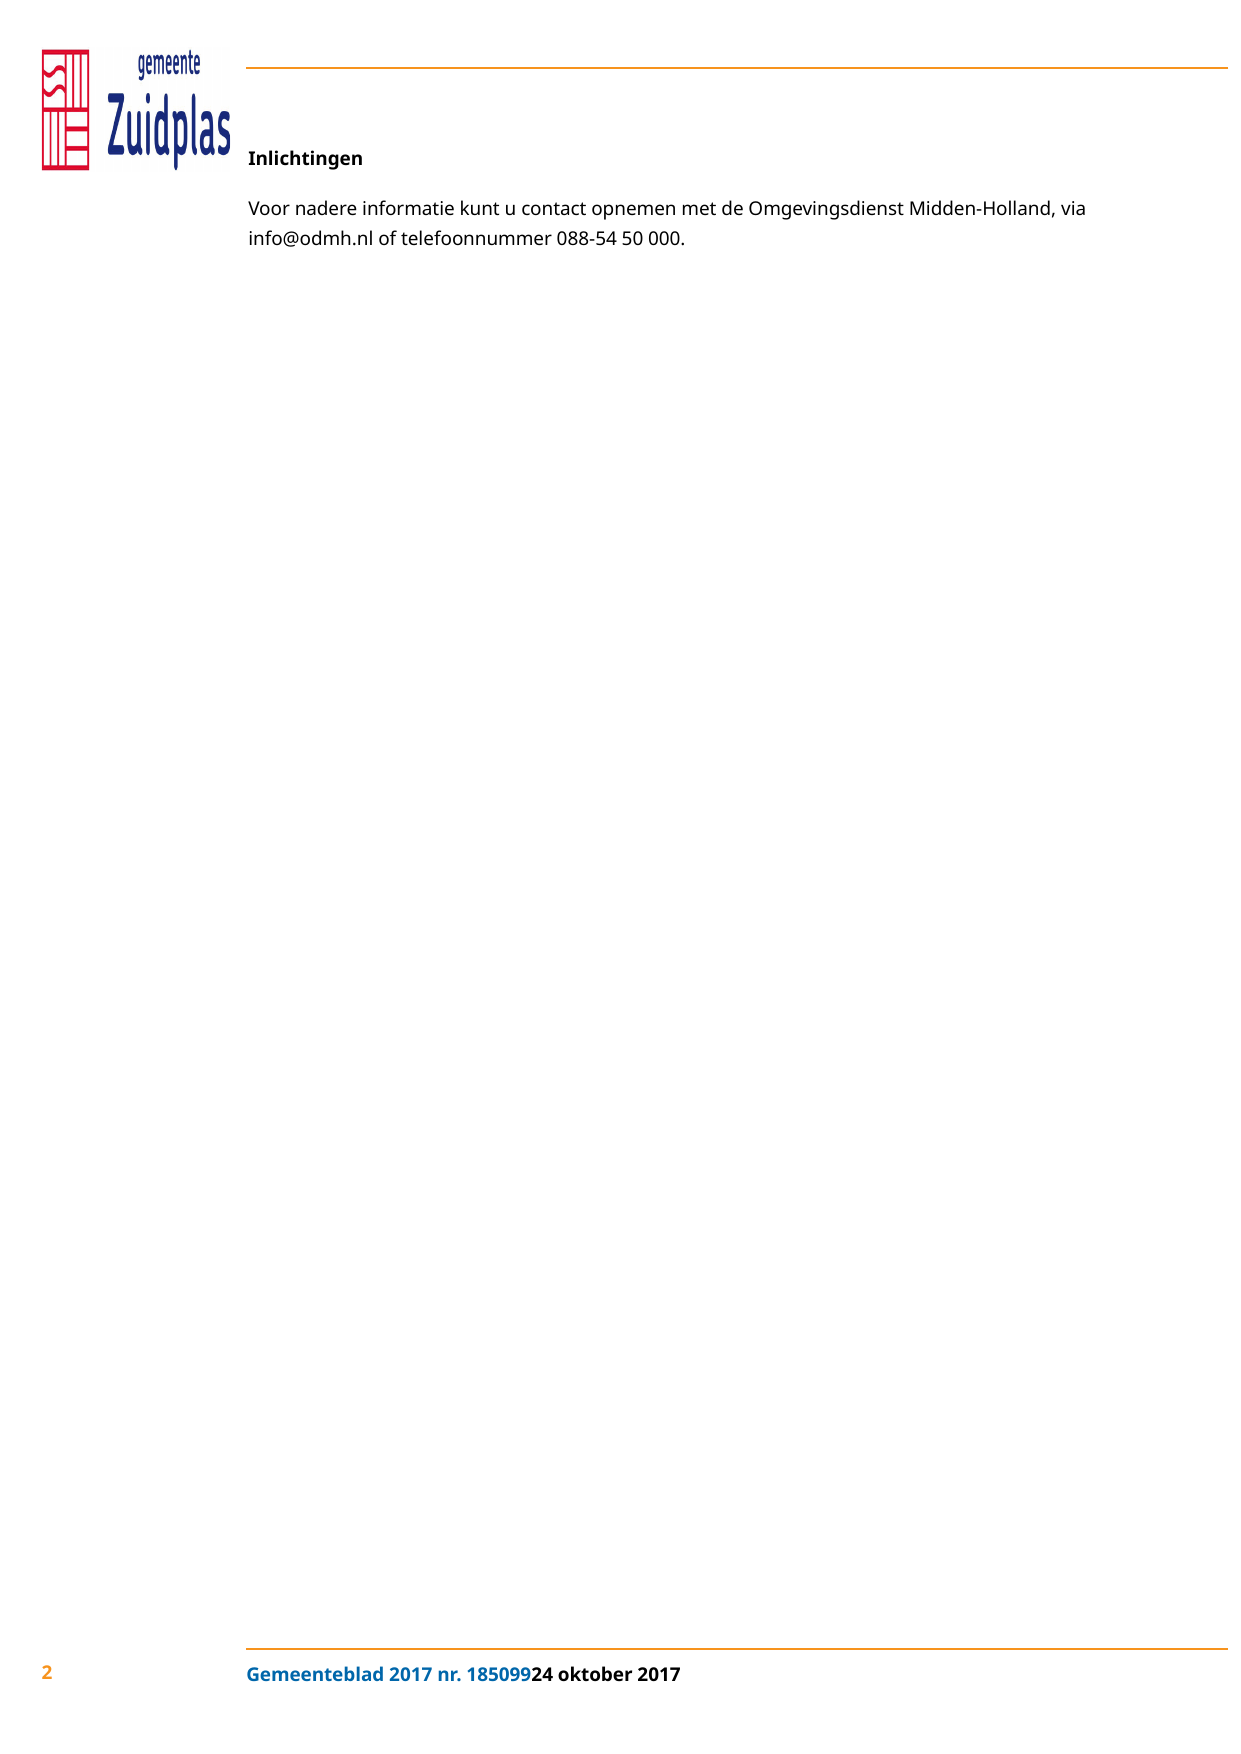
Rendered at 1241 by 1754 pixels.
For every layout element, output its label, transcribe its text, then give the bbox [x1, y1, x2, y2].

picture [41, 47, 231, 172]
text Inlichtingen [248, 145, 1152, 171]
text Voor nadere informatie kunt u contact opnemen met de Omgevingsdienst Midden-Holland, via info@odmh.nl of telefoonnummer 088-54 50 000. [248, 196, 1152, 251]
